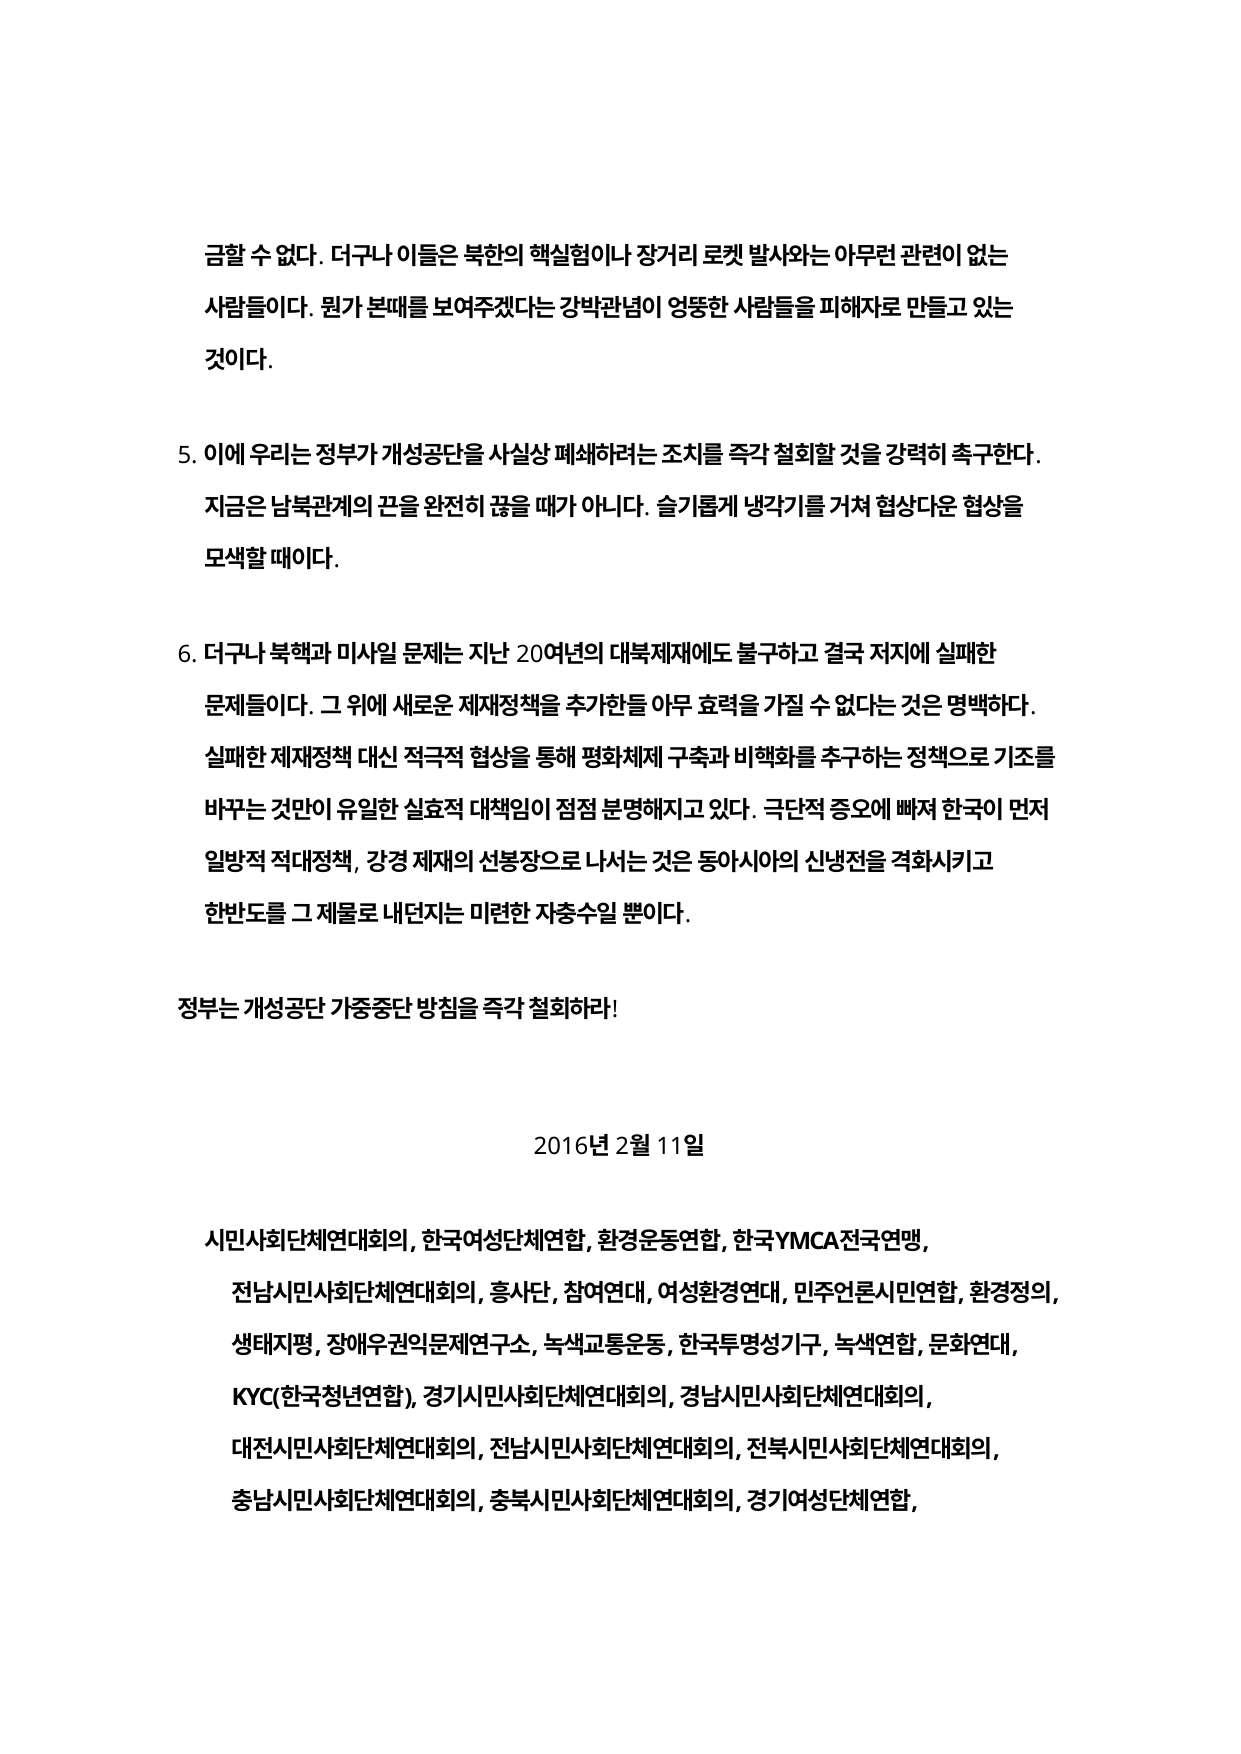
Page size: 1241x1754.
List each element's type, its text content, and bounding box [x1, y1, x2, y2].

text 5. 이에 우리는 정부가 개성공단을 사실상 폐쇄하려는 조치를 즉각 철회할 것을 강력히 촉구한다. 지금은 남북관계의 끈을 완전히 끊을 때가 아니다. 슬기롭게 냉각기를 거쳐 협상다운 협상을 모색할 때이다. [177, 435, 1063, 574]
text 정부는 개성공단 가중중단 방침을 즉각 철회하라! [177, 989, 1063, 1024]
text 6. 더구나 북핵과 미사일 문제는 지난 20여년의 대북제재에도 불구하고 결국 저지에 실패한 문제들이다. 그 위에 새로운 제재정책을 추가한들 아무 효력을 가질 수 없다는 것은 명백하다. 실패한 제재정책 대신 적극적 협상을 통해 평화체제 구축과 비핵화를 추구하는 정책으로 기조를 바꾸는 것만이 유일한 실효적 대책임이 점점 분명해지고 있다. 극단적 증오에 빠져 한국이 먼저 일방적 적대정책, 강경 제재의 선봉장으로 나서는 것은 동아시아의 신냉전을 격화시키고 한반도를 그 제물로 내던지는 미련한 자충수일 뿐이다. [177, 634, 1063, 929]
text 시민사회단체연대회의, 한국여성단체연합, 환경운동연합, 한국YMCA전국연맹, 전남시민사회단체연대회의, 흥사단, 참여연대, 여성환경연대, 민주언론시민연합, 환경정의, 생태지평, 장애우권익문제연구소, 녹색교통운동, 한국투명성기구, 녹색연합, 문화연대, KYC(한국청년연합), 경기시민사회단체연대회의, 경남시민사회단체연대회의, 대전시민사회단체연대회의, 전남시민사회단체연대회의, 전북시민사회단체연대회의, 충남시민사회단체연대회의, 충북시민사회단체연대회의, 경기여성단체연합, [204, 1221, 1063, 1517]
text 금할 수 없다. 더구나 이들은 북한의 핵실험이나 장거리 로켓 발사와는 아무런 관련이 없는 사람들이다. 뭔가 본때를 보여주겠다는 강박관념이 엉뚱한 사람들을 피해자로 만들고 있는 것이다. [177, 236, 1063, 375]
text 2016년 2월 11일 [177, 1127, 1063, 1161]
